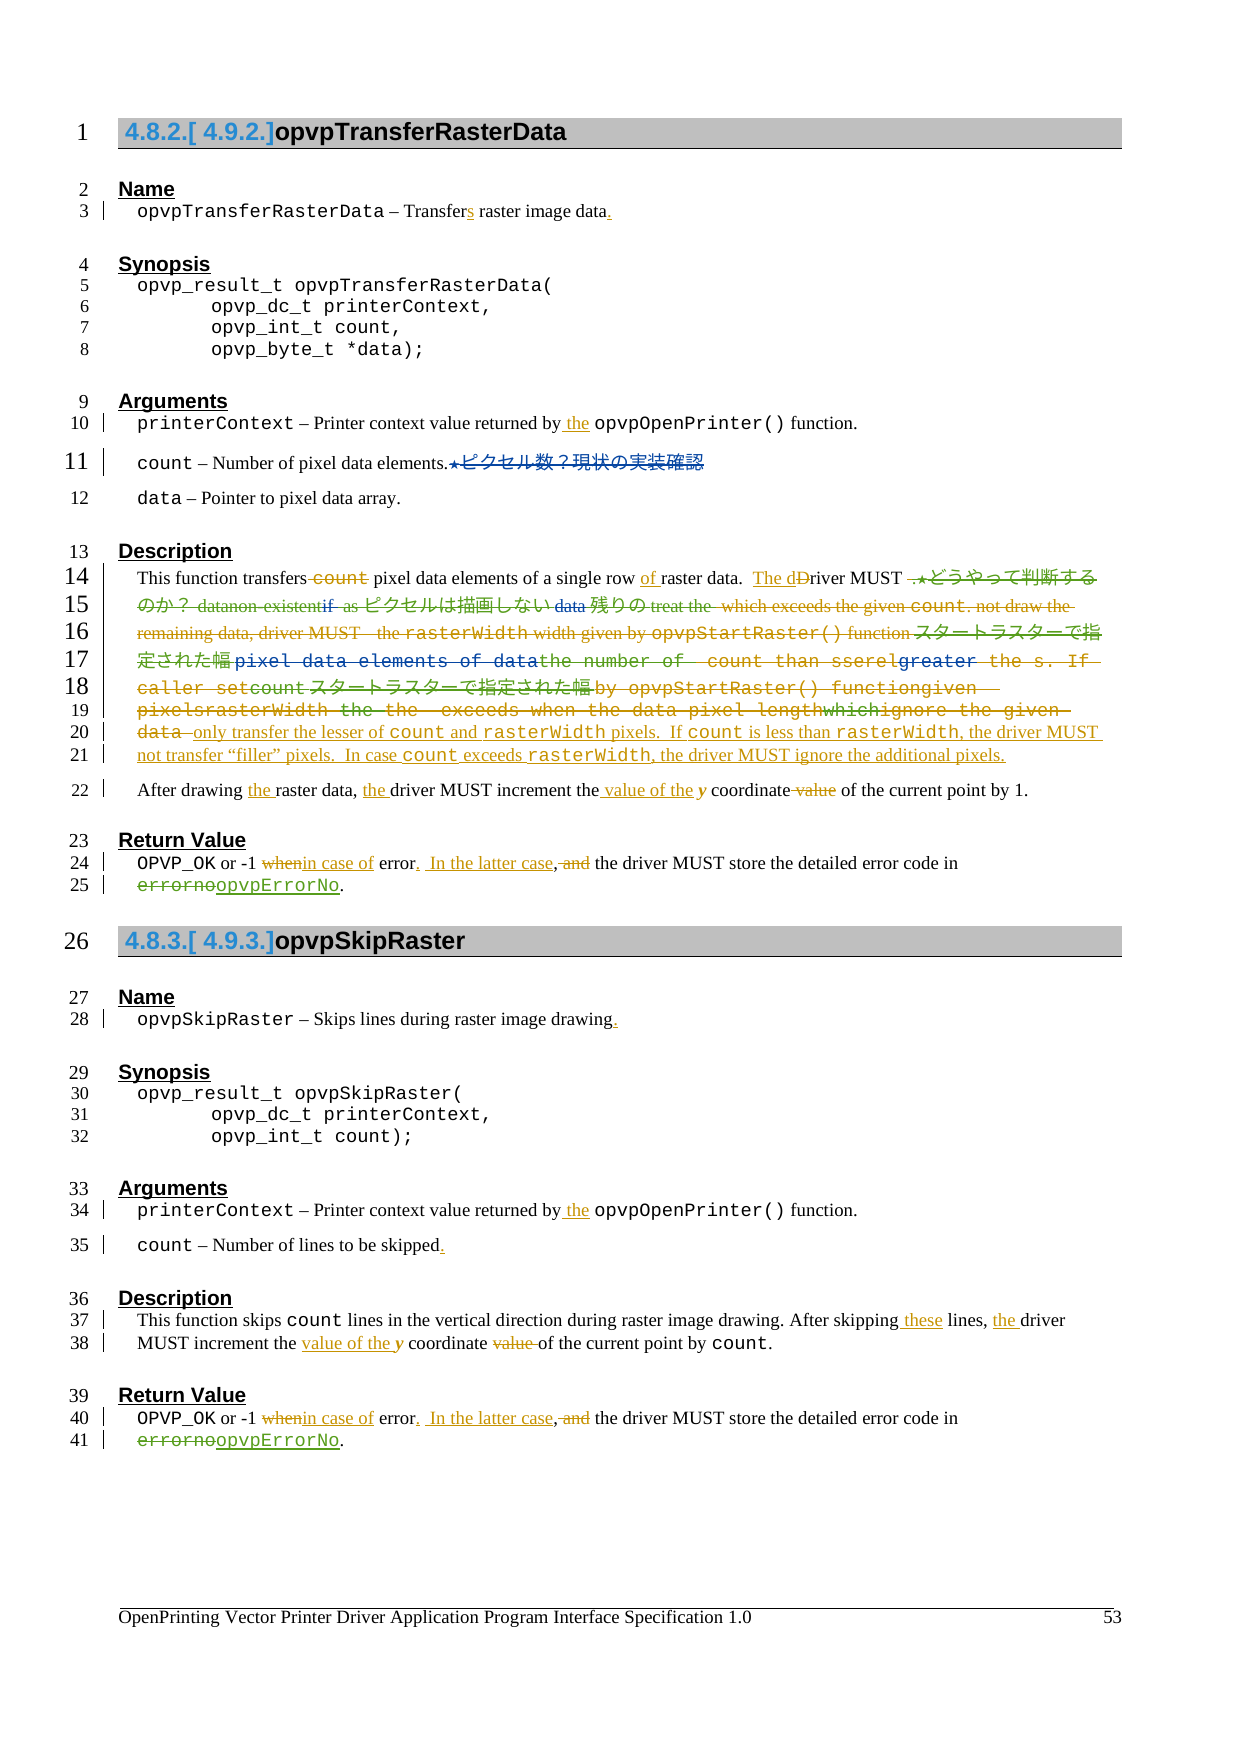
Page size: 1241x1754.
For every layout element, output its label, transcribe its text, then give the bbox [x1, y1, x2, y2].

subtitle Synopsis [118, 252, 1122, 276]
text After drawing the raster data, the driver MUST increment the value of the y coordinate of the current point by 1. [137, 779, 1103, 800]
subtitle opvpSkipRaster [118, 926, 1122, 956]
subtitle Synopsis [118, 1061, 1122, 1084]
text data – Pointer to pixel data array. [137, 488, 1103, 511]
text This function transfers pixel data elements of a single row of raster data. The driver MUST only transfer the lesser of count and rasterWidth pixels. If count is less than rasterWidth, the driver MUST not transfer “filler” pixels. In case count exceeds rasterWidth, the driver MUST ignore the additional pixels. [137, 563, 1103, 767]
subtitle Description [118, 540, 1122, 563]
text count – Number of pixel data elements. [137, 448, 1103, 476]
subtitle opvpTransferRasterData [118, 118, 1122, 148]
subtitle Arguments [118, 390, 1122, 413]
text OPVP_OK or -1 in case of error. In the latter case, the driver MUST store the detailed error code in opvpErrorNo. [137, 852, 1103, 897]
text printerContext – Printer context value returned by the opvpOpenPrinter() function. [137, 1200, 1103, 1223]
subtitle Return Value [118, 1384, 1122, 1407]
text opvp_result_t opvpSkipRaster( opvp_dc_t printerContext, opvp_int_t count); [137, 1084, 1103, 1148]
subtitle Return Value [118, 829, 1122, 852]
text opvpTransferRasterData – Transfers raster image data. [137, 201, 1103, 223]
text opvpSkipRaster – Skips lines during raster image drawing. [137, 1009, 1103, 1032]
subtitle Name [118, 986, 1122, 1009]
subtitle Description [118, 1287, 1122, 1310]
subtitle Arguments [118, 1177, 1122, 1200]
subtitle Name [118, 177, 1122, 201]
text This function skips count lines in the vertical direction during raster image drawing. After skipping these lines, the driver MUST increment the value of the y coordinate of the current point by count. [137, 1310, 1103, 1355]
text printerContext – Printer context value returned by the opvpOpenPrinter() function. [137, 413, 1103, 436]
text count – Number of lines to be skipped. [137, 1235, 1103, 1258]
text OPVP_OK or -1 in case of error. In the latter case, the driver MUST store the detailed error code in opvpErrorNo. [137, 1407, 1103, 1452]
text opvp_result_t opvpTransferRasterData( opvp_dc_t printerContext, opvp_int_t count, opvp_byte_t *data); [137, 276, 1103, 361]
